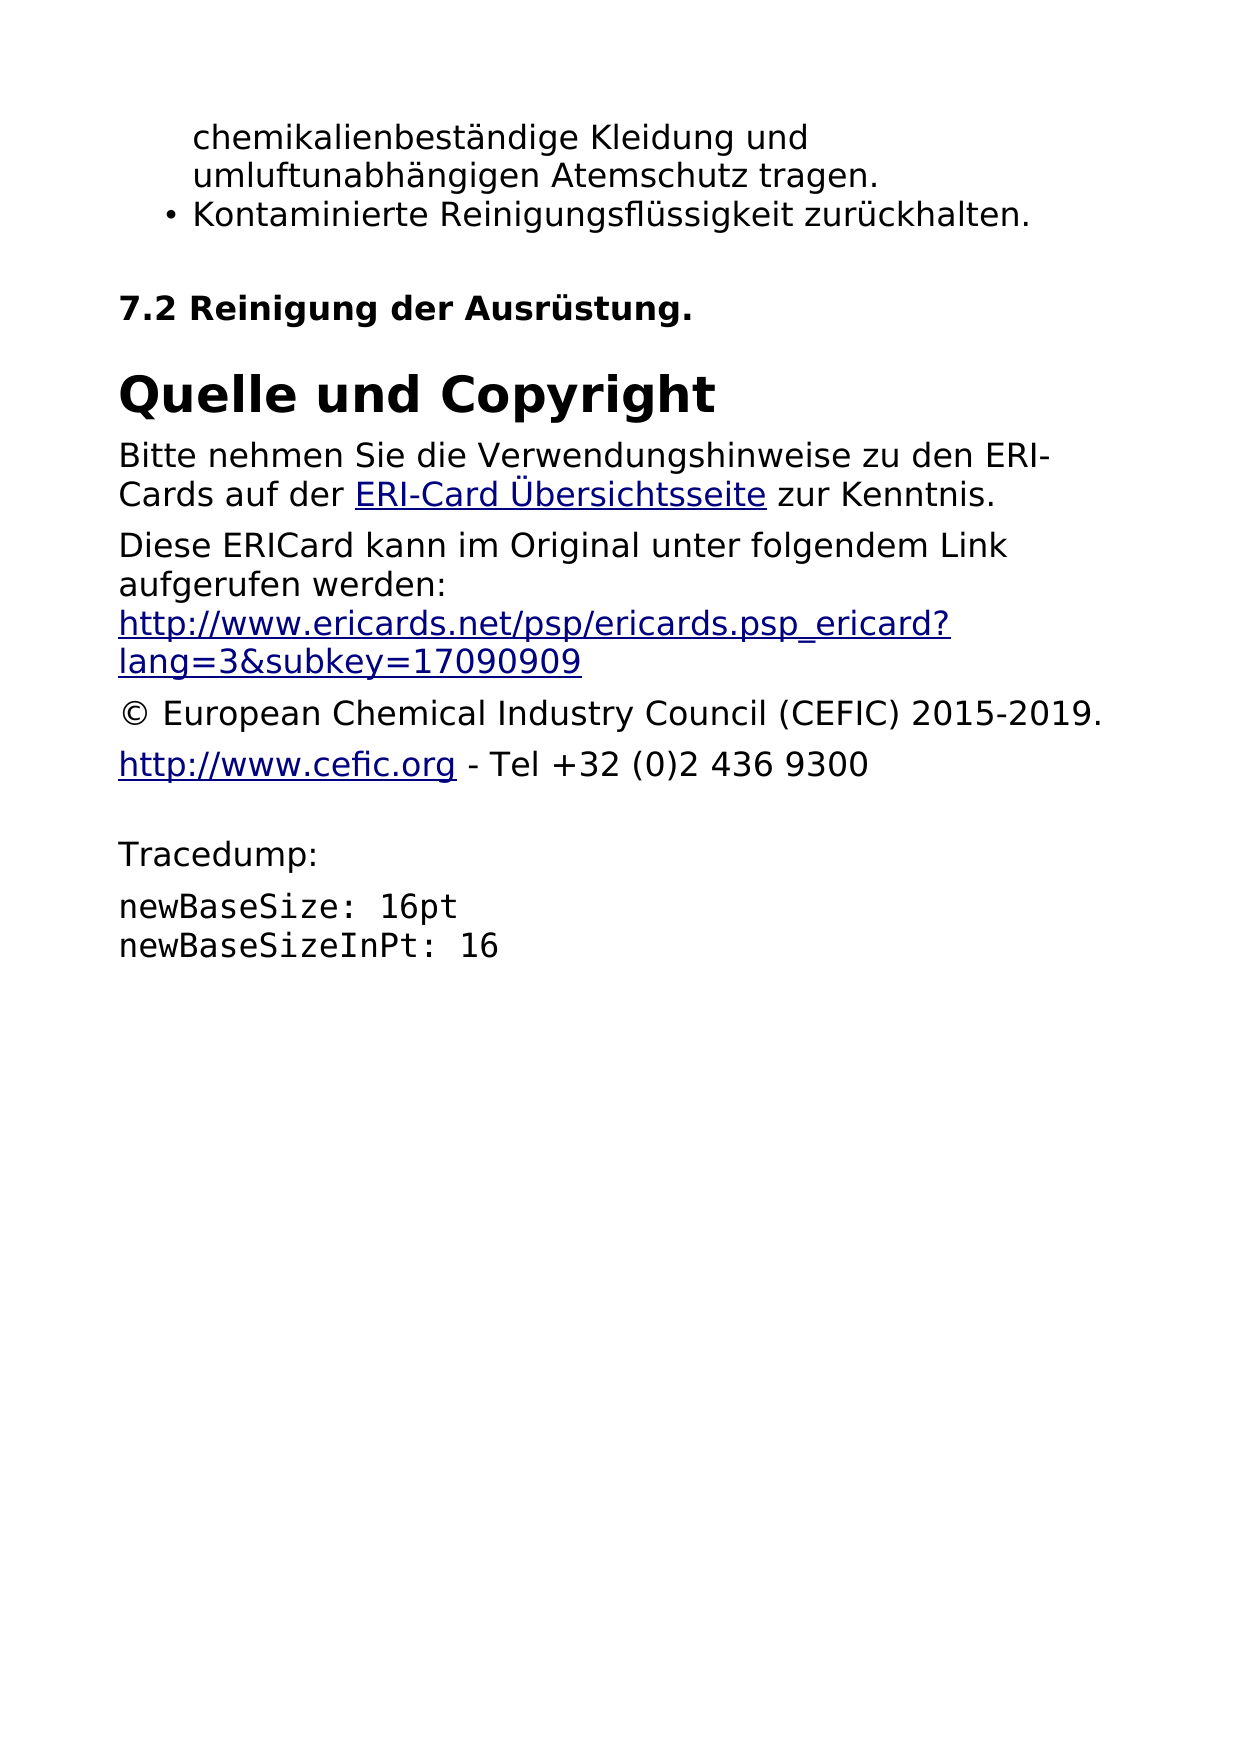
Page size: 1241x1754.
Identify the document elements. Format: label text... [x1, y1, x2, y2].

text newBaseSize: 16pt newBaseSizeInPt: 16 [118, 887, 1122, 965]
text Bitte nehmen Sie die Verwendungshinweise zu den ERI-Cards auf der ERI-Card Übersichtsseite zur Kenntnis. [118, 436, 1122, 514]
text http://www.cefic.org - Tel +32 (0)2 436 9300 [118, 746, 1122, 784]
subtitle 7.2 Reinigung der Ausrüstung. [118, 289, 1122, 328]
text Tracedump: [118, 797, 1122, 875]
subtitle Quelle und Copyright [118, 366, 1122, 424]
text Diese ERICard kann im Original unter folgendem Link aufgerufen werden: http://www.ericards.net/psp/ericards.psp_ericard?lang=3&subkey=17090909 [118, 526, 1122, 682]
list chemikalienbeständige Kleidung und umluftunabhängigen Atemschutz tragen. [177, 118, 1122, 196]
list Kontaminierte Reinigungsflüssigkeit zurückhalten. [177, 196, 1122, 235]
text © European Chemical Industry Council (CEFIC) 2015-2019. [118, 694, 1122, 733]
